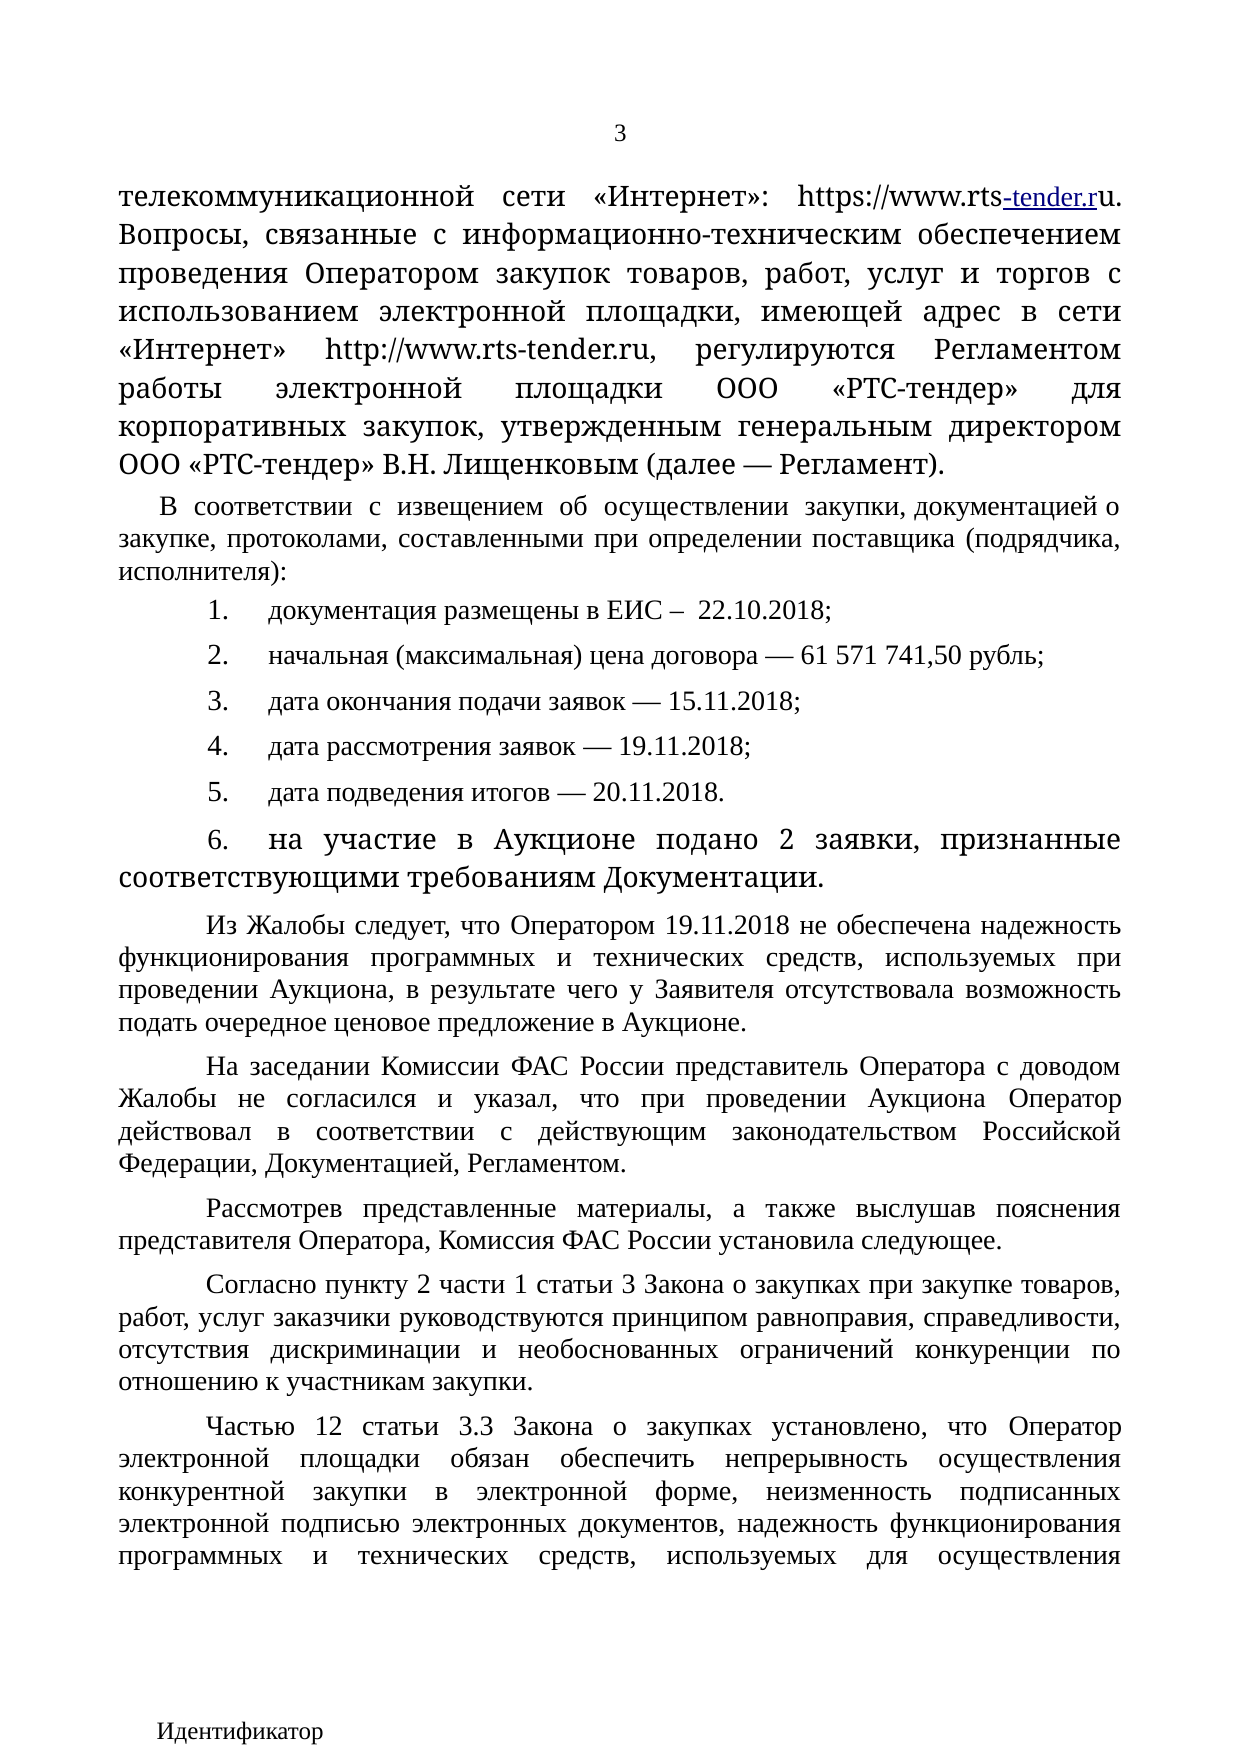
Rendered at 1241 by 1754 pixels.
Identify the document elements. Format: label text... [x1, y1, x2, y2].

list документация размещены в ЕИС – 22.10.2018; [118, 592, 1122, 626]
list дата подведения итогов — 20.11.2018. [118, 774, 1122, 807]
list дата рассмотрения заявок — 19.11.2018; [118, 728, 1122, 762]
text Рассмотрев представленные материалы, а также выслушав пояснения представителя Оператора, Комиссия ФАС России установила следующее. [118, 1191, 1122, 1255]
list начальная (максимальная) цена договора — 61 571 741,50 рубль; [118, 637, 1122, 671]
list дата окончания подачи заявок — 15.11.2018; [118, 683, 1122, 716]
text Из Жалобы следует, что Оператором 19.11.2018 не обеспечена надежность функционирования программных и технических средств, используемых при проведении Аукциона, в результате чего у Заявителя отсутствовала возможность подать очередное ценовое предложение в Аукционе. [118, 908, 1122, 1037]
text телекоммуникационной сети «Интернет»: https://www.rts-tender.ru. Вопросы, связанные с информационно-техническим обеспечением проведения Оператором закупок товаров, работ, услуг и торгов с использованием электронной площадки, имеющей адрес в сети «Интернет» http://www.rts-tender.ru, регулируются Регламентом работы электронной площадки ООО «РТС-тендер» для корпоративных закупок, утвержденным генеральным директором ООО «РТС-тендер» В.Н. Лищенковым (далее — Регламент). [118, 176, 1122, 483]
text Частью 12 статьи 3.3 Закона о закупках установлено, что Оператор электронной площадки обязан обеспечить непрерывность осуществления конкурентной закупки в электронной форме, неизменность подписанных электронной подписью электронных документов, надежность функционирования программных и технических средств, используемых для осуществления [118, 1409, 1122, 1571]
text На заседании Комиссии ФАС России представитель Оператора с доводом Жалобы не согласился и указал, что при проведении Аукциона Оператор действовал в соответствии с действующим законодательством Российской Федерации, Документацией, Регламентом. [118, 1049, 1122, 1179]
list на участие в Аукционе подано 2 заявки, признанные соответствующими требованиям Документации. [118, 819, 1122, 896]
text Согласно пункту 2 части 1 статьи 3 Закона о закупках при закупке товаров, работ, услуг заказчики руководствуются принципом равноправия, справедливости, отсутствия дискриминации и необоснованных ограничений конкуренции по отношению к участникам закупки. [118, 1267, 1122, 1397]
text В соответствии с извещением об осуществлении закупки, документацией о закупке, протоколами, составленными при определении поставщика (подрядчика, исполнителя): [118, 489, 1122, 586]
